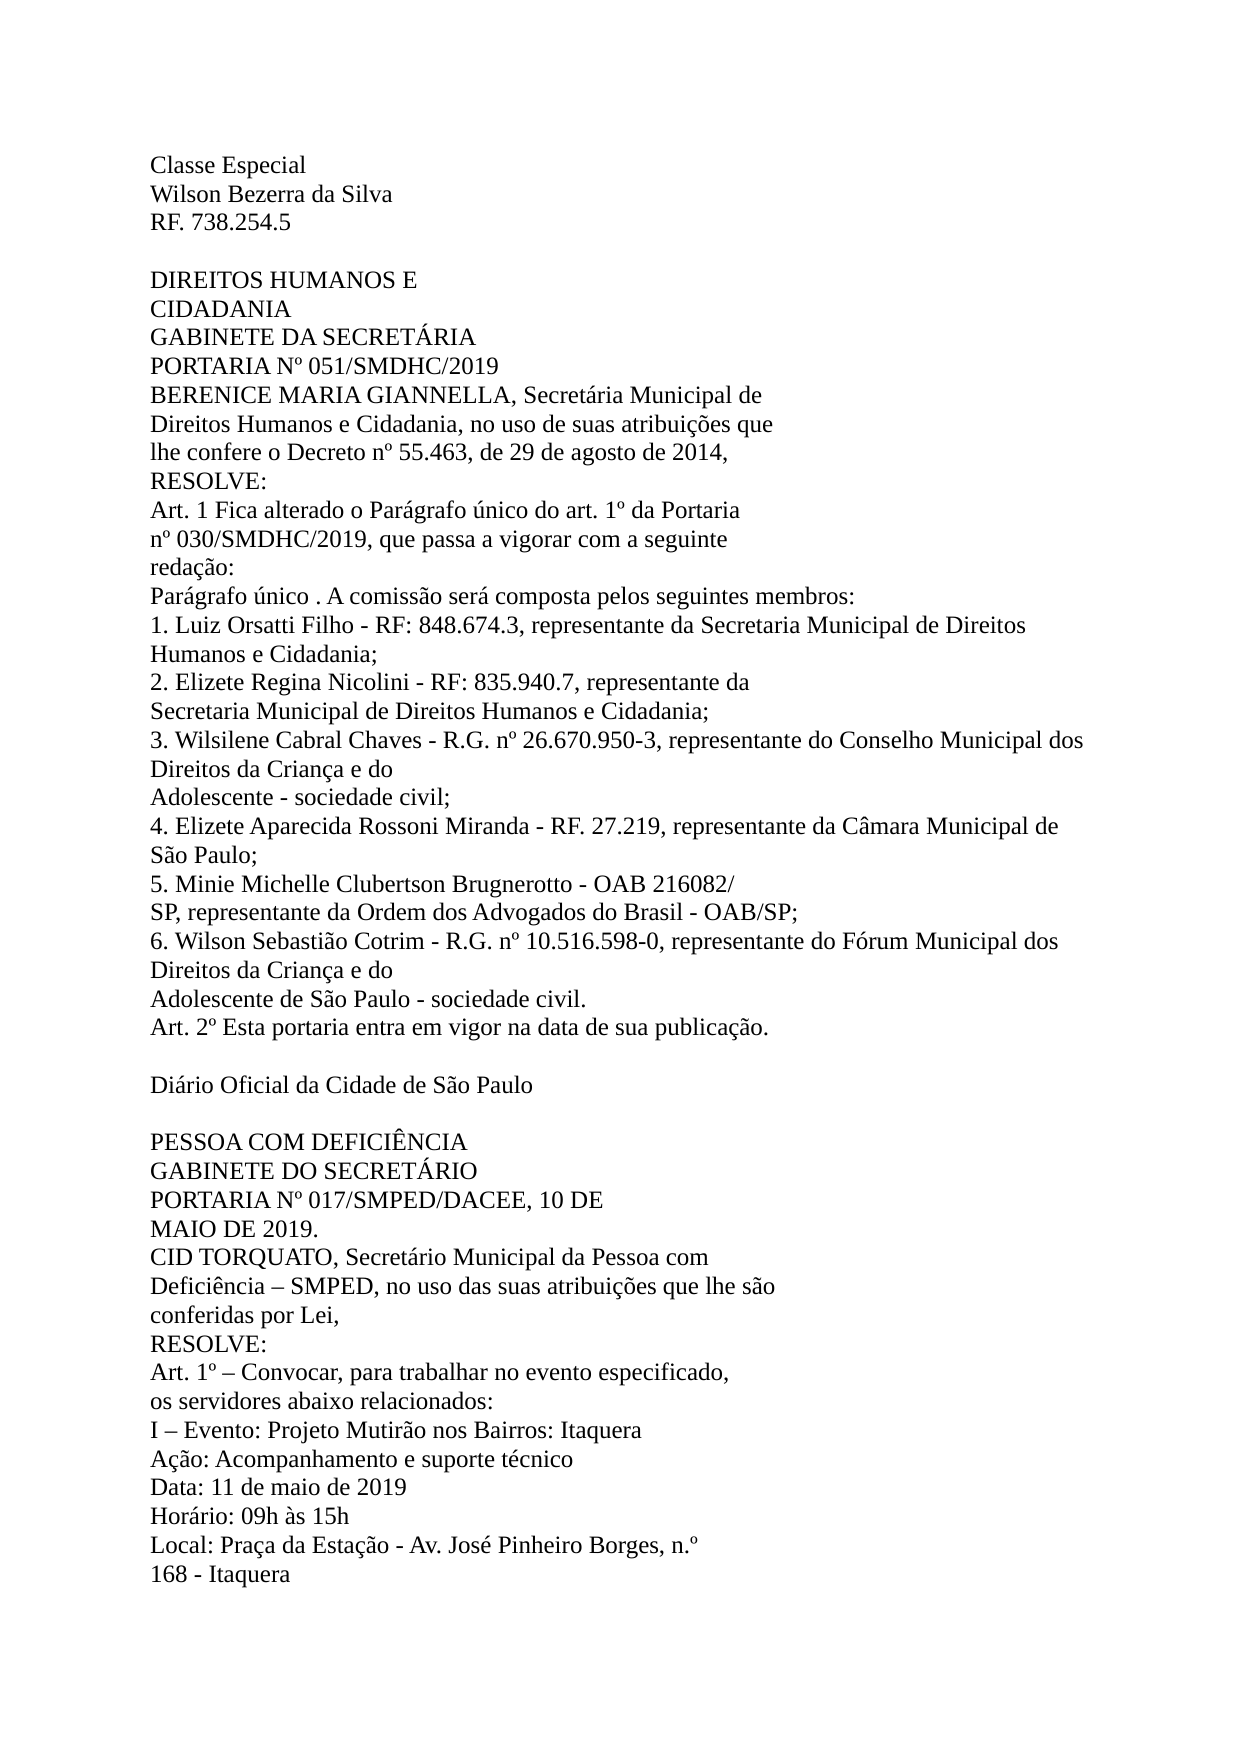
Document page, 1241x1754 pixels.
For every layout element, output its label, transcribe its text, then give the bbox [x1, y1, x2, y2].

text Adolescente de São Paulo - sociedade civil. [150, 984, 1090, 1012]
text RESOLVE: [150, 466, 1090, 495]
text Art. 1 Fica alterado o Parágrafo único do art. 1º da Portaria [150, 495, 1090, 524]
text Data: 11 de maio de 2019 [150, 1472, 1090, 1501]
text 4. Elizete Aparecida Rossoni Miranda - RF. 27.219, representante da Câmara Municipal de São Paulo; [150, 811, 1090, 869]
text 168 - Itaquera [150, 1559, 1090, 1587]
text Horário: 09h às 15h [150, 1501, 1090, 1530]
text Parágrafo único . A comissão será composta pelos seguintes membros: [150, 581, 1090, 610]
text PESSOA COM DEFICIÊNCIA [150, 1127, 1090, 1156]
text Diário Oficial da Cidade de São Paulo [150, 1070, 1090, 1099]
text GABINETE DO SECRETÁRIO [150, 1156, 1090, 1185]
text BERENICE MARIA GIANNELLA, Secretária Municipal de [150, 380, 1090, 409]
text 3. Wilsilene Cabral Chaves - R.G. nº 26.670.950-3, representante do Conselho Municipal dos Direitos da Criança e do [150, 725, 1090, 782]
text SP, representante da Ordem dos Advogados do Brasil - OAB/SP; [150, 897, 1090, 926]
text Art. 2º Esta portaria entra em vigor na data de sua publicação. [150, 1012, 1090, 1041]
text CID TORQUATO, Secretário Municipal da Pessoa com [150, 1242, 1090, 1271]
text PORTARIA Nº 017/SMPED/DACEE, 10 DE [150, 1185, 1090, 1214]
text 5. Minie Michelle Clubertson Brugnerotto - OAB 216082/ [150, 869, 1090, 897]
text Ação: Acompanhamento e suporte técnico [150, 1444, 1090, 1472]
text 6. Wilson Sebastião Cotrim - R.G. nº 10.516.598-0, representante do Fórum Municipal dos Direitos da Criança e do [150, 926, 1090, 984]
text Art. 1º – Convocar, para trabalhar no evento especificado, [150, 1357, 1090, 1386]
text RF. 738.254.5 [150, 207, 1090, 236]
text lhe confere o Decreto nº 55.463, de 29 de agosto de 2014, [150, 437, 1090, 466]
text MAIO DE 2019. [150, 1214, 1090, 1242]
text Wilson Bezerra da Silva [150, 179, 1090, 207]
text Local: Praça da Estação - Av. José Pinheiro Borges, n.º [150, 1530, 1090, 1559]
text Adolescente - sociedade civil; [150, 782, 1090, 811]
text 1. Luiz Orsatti Filho - RF: 848.674.3, representante da Secretaria Municipal de Direitos Humanos e Cidadania; [150, 610, 1090, 667]
text Classe Especial [150, 150, 1090, 179]
text os servidores abaixo relacionados: [150, 1386, 1090, 1415]
text nº 030/SMDHC/2019, que passa a vigorar com a seguinte [150, 524, 1090, 552]
text I – Evento: Projeto Mutirão nos Bairros: Itaquera [150, 1415, 1090, 1444]
text RESOLVE: [150, 1329, 1090, 1357]
text DIREITOS HUMANOS E [150, 265, 1090, 294]
text CIDADANIA [150, 294, 1090, 322]
text conferidas por Lei, [150, 1300, 1090, 1329]
text redação: [150, 552, 1090, 581]
text GABINETE DA SECRETÁRIA [150, 322, 1090, 351]
text Deficiência – SMPED, no uso das suas atribuições que lhe são [150, 1271, 1090, 1300]
text Direitos Humanos e Cidadania, no uso de suas atribuições que [150, 409, 1090, 437]
text 2. Elizete Regina Nicolini - RF: 835.940.7, representante da [150, 667, 1090, 696]
text Secretaria Municipal de Direitos Humanos e Cidadania; [150, 696, 1090, 725]
text PORTARIA Nº 051/SMDHC/2019 [150, 351, 1090, 380]
